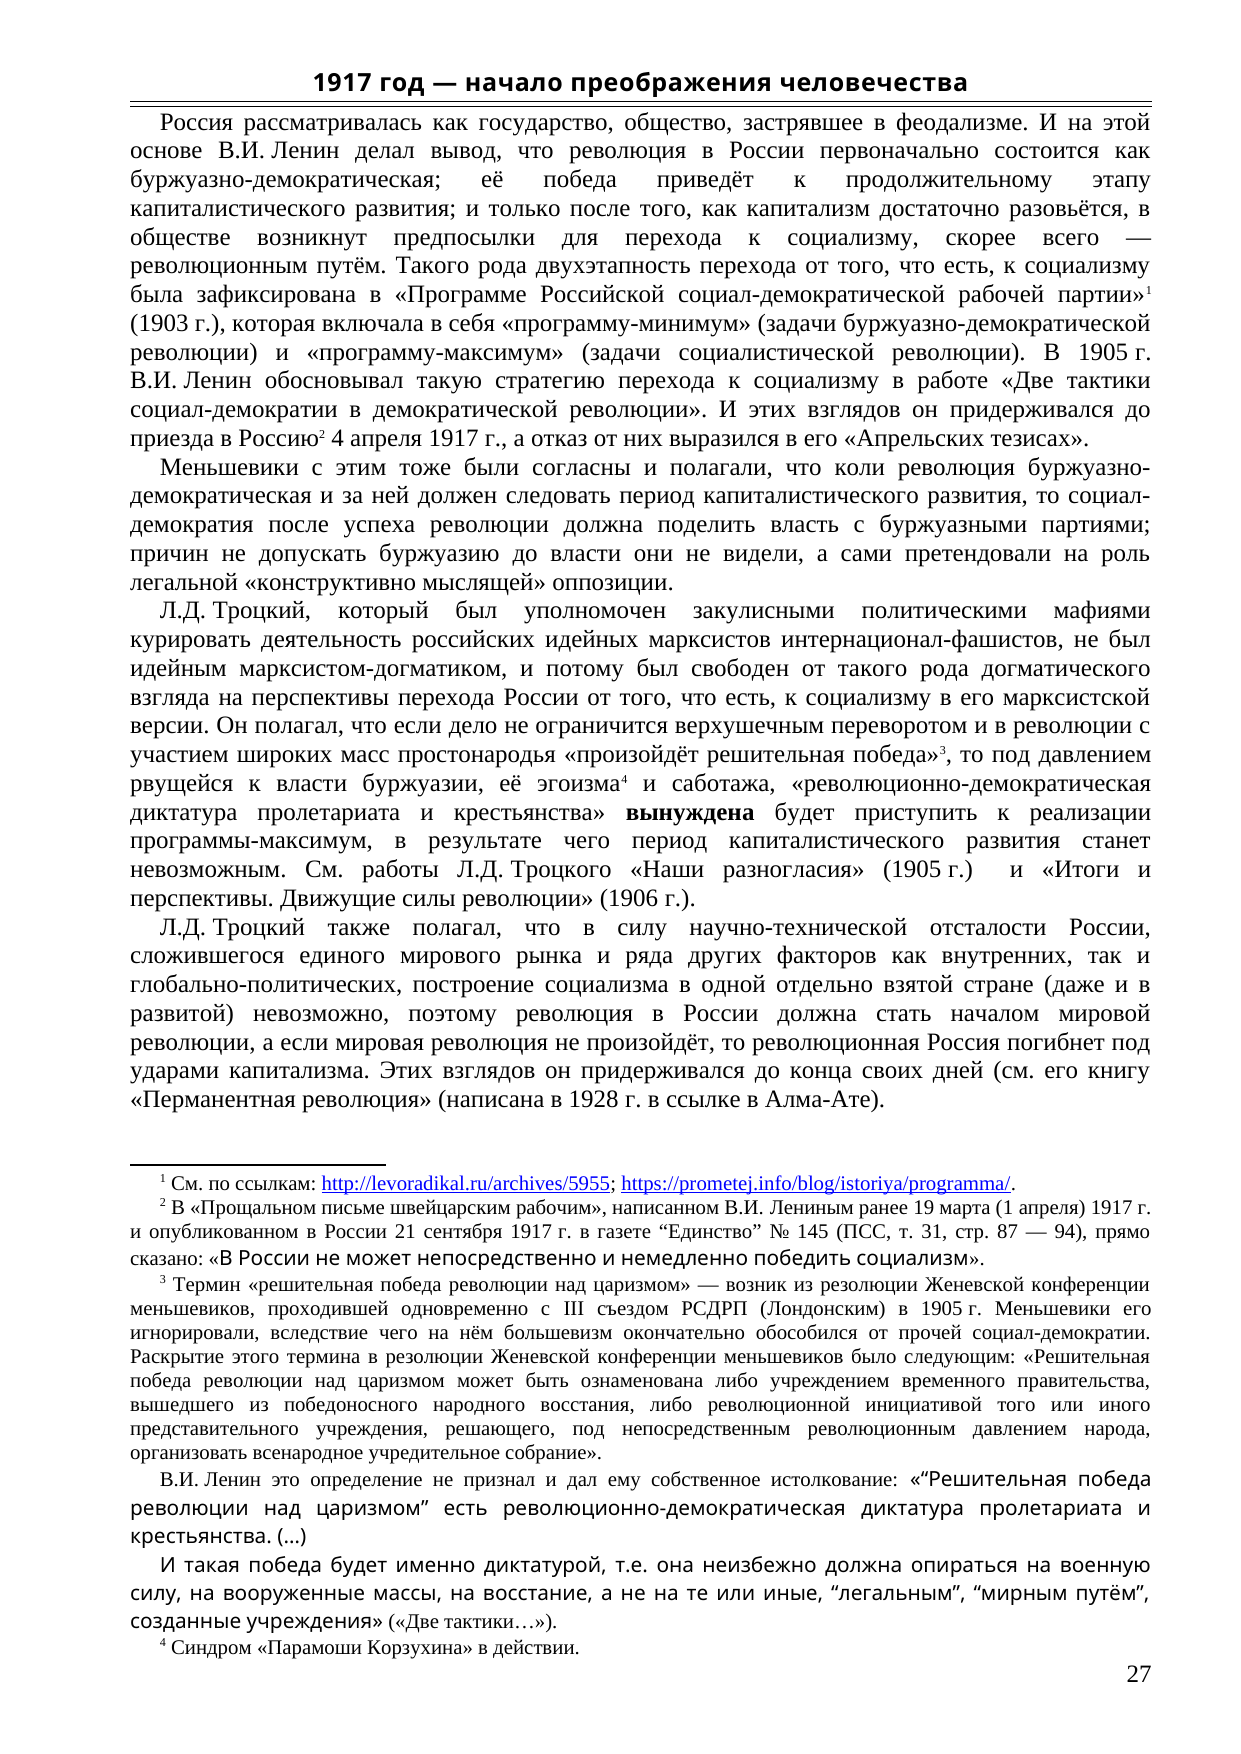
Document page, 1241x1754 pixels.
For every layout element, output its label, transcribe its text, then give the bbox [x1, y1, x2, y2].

text Л.Д. Троцкий также полагал, что в силу научно-технической отсталости России, сложившегося единого мирового рынка и ряда других факторов как внутренних, так и глобально-политических, построение социализма в одной отдельно взятой стране (даже и в развитой) невозможно, поэтому революция в России должна стать началом мировой революции, а если мировая революция не произойдёт, то революционная Россия погибнет под ударами капитализма. Этих взглядов он придерживался до конца своих дней (см. его книгу «Перманентная революция» (написана в 1928 г. в ссылке в Алма-Ате). [130, 912, 1152, 1113]
text Л.Д. Троцкий, который был уполномочен закулисными политическими мафиями курировать деятельность российских идейных марксистов интернационал-фашистов, не был идейным марксистом-догматиком, и потому был свободен от такого рода догматического взгляда на перспективы перехода России от того, что есть, к социализму в его марксистской версии. Он полагал, что если дело не ограничится верхушечным переворотом и в революции с участием широких масс простонародья «произойдёт решительная победа», то под давлением рвущейся к власти буржуазии, её эгоизма и саботажа, «революционно-демократическая диктатура пролетариата и крестьянства» вынуждена будет приступить к реализации программы-максимум, в результате чего период капиталистического развития станет невозможным. См. работы Л.Д. Троцкого «Наши разногласия» (1905 г.) и «Итоги и перспективы. Движущие силы революции» (1906 г.). [130, 595, 1152, 912]
text И такая победа будет именно диктатурой, т.е. она неизбежно должна опираться на военную силу, на вооруженные массы, на восстание, а не на те или иные, “легальным”, “мирным путём”, созданные учреждения» («Две тактики…»). [130, 1550, 1152, 1635]
text Меньшевики с этим тоже были согласны и полагали, что коли революция буржуазно-демократическая и за ней должен следовать период капиталистического развития, то социал-демократия после успеха революции должна поделить власть с буржуазными партиями; причин не допускать буржуазию до власти они не видели, а сами претендовали на роль легальной «конструктивно мыслящей» оппозиции. [130, 452, 1152, 595]
text Россия рассматривалась как государство, общество, застрявшее в феодализме. И на этой основе В.И. Ленин делал вывод, что революция в России первоначально состоится как буржуазно-демократическая; её победа приведёт к продолжительному этапу капиталистического развития; и только после того, как капитализм достаточно разовьётся, в обществе возникнут предпосылки для перехода к социализму, скорее всего — революционным путём. Такого рода двухэтапность перехода от того, что есть, к социализму была зафиксирована в «Программе Российской социал-демократической рабочей партии» (1903 г.), которая включала в себя «программу-минимум» (задачи буржуазно-демократической революции) и «программу-максимум» (задачи социалистической революции). В 1905 г. В.И. Ленин обосновывал такую стратегию перехода к социализму в работе «Две тактики социал-демократии в демократической революции». И этих взглядов он придерживался до приезда в Россию 4 апреля 1917 г., а отказ от них выразился в его «Апрельских тезисах». [130, 107, 1152, 452]
text В «Прощальном письме швейцарским рабочим», написанном В.И. Лениным ранее 19 марта (1 апреля) 1917 г. и опубликованном в России 21 сентября 1917 г. в газете “Единство” № 145 (ПСС, т. 31, стр. 87 — 94), прямо сказано: «В России не может непосредственно и немедленно победить социализм». [130, 1195, 1152, 1272]
text Термин «решительная победа революции над царизмом» — возник из резолюции Женевской конференции меньшевиков, проходившей одновременно с III съездом РСДРП (Лондонским) в 1905 г. Меньшевики его игнорировали, вследствие чего на нём большевизм окончательно обособился от прочей социал-демократии. Раскрытие этого термина в резолюции Женевской конференции меньшевиков было следующим: «Решительная победа революции над царизмом может быть ознаменована либо учреждением временного правительства, вышедшего из победоносного народного восстания, либо революционной инициативой того или иного представительного учреждения, решающего, под непосредственным революционным давлением народа, организовать всенародное учредительное собрание». [130, 1272, 1152, 1464]
text В.И. Ленин это определение не признал и дал ему собственное истолкование: «“Решительная победа революции над царизмом” есть революционно-демократическая диктатура пролетариата и крестьянства. (…) [130, 1464, 1152, 1550]
text См. по ссылкам: http://levoradikal.ru/archives/5955; https://prometej.info/blog/istoriya/programma/. [130, 1171, 1152, 1195]
text Синдром «Парамоши Корзухина» в действии. [130, 1635, 1152, 1659]
